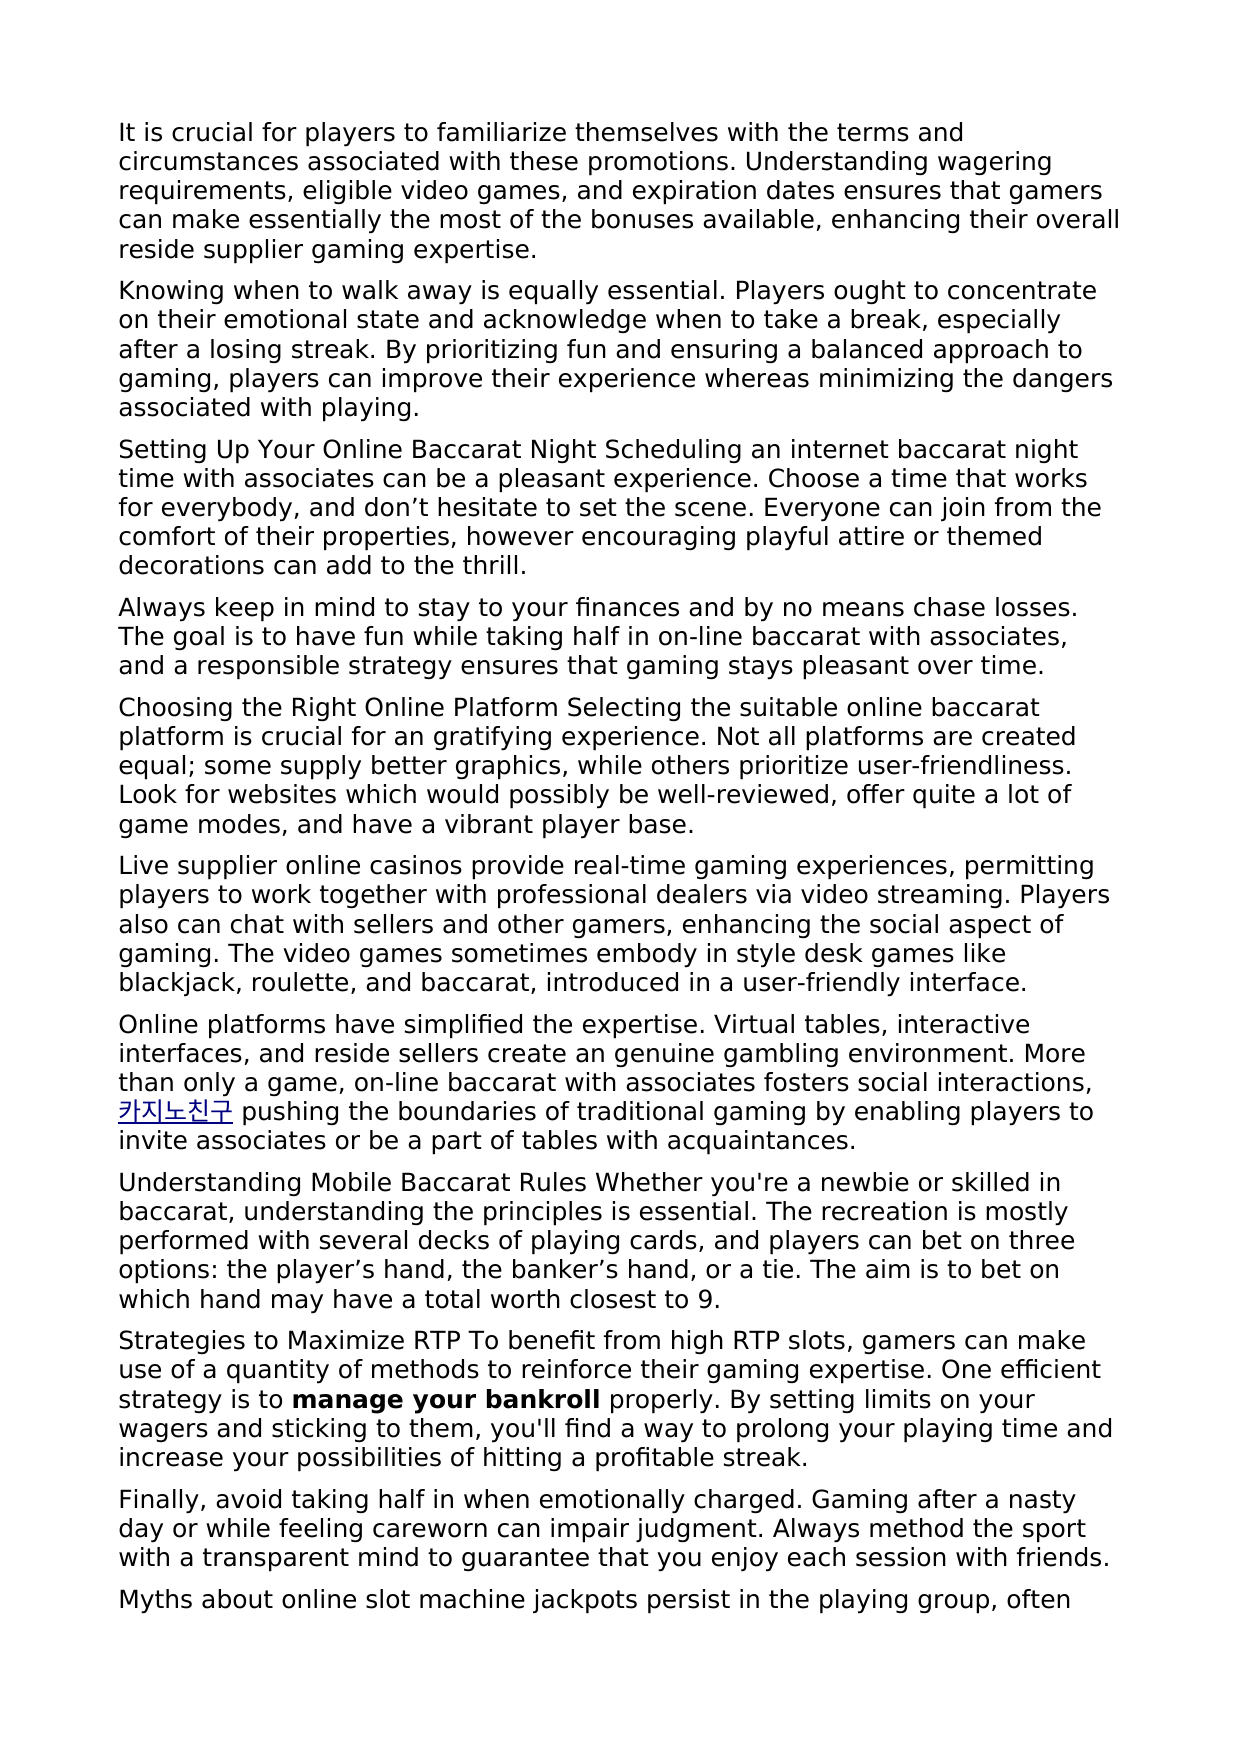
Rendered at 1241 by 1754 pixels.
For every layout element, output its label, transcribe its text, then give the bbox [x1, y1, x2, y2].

text Strategies to Maximize RTP To benefit from high RTP slots, gamers can make use of a quantity of methods to reinforce their gaming expertise. One efficient strategy is to manage your bankroll properly. By setting limits on your wagers and sticking to them, you'll find a way to prolong your playing time and increase your possibilities of hitting a profitable streak. [118, 1326, 1122, 1472]
text Finally, avoid taking half in when emotionally charged. Gaming after a nasty day or while feeling careworn can impair judgment. Always method the sport with a transparent mind to guarantee that you enjoy each session with friends. [118, 1485, 1122, 1572]
text Understanding Mobile Baccarat Rules Whether you're a newbie or skilled in baccarat, understanding the principles is essential. The recreation is mostly performed with several decks of playing cards, and players can bet on three options: the player’s hand, the banker’s hand, or a tie. The aim is to bet on which hand may have a total worth closest to 9. [118, 1168, 1122, 1314]
text Live supplier online casinos provide real-time gaming experiences, permitting players to work together with professional dealers via video streaming. Players also can chat with sellers and other gamers, enhancing the social aspect of gaming. The video games sometimes embody in style desk games like blackjack, roulette, and baccarat, introduced in a user-friendly interface. [118, 851, 1122, 997]
text Online platforms have simplified the expertise. Virtual tables, interactive interfaces, and reside sellers create an genuine gambling environment. More than only a game, on-line baccarat with associates fosters social interactions, 카지노친구 pushing the boundaries of traditional gaming by enabling players to invite associates or be a part of tables with acquaintances. [118, 1010, 1122, 1156]
text Setting Up Your Online Baccarat Night Scheduling an internet baccarat night time with associates can be a pleasant experience. Choose a time that works for everybody, and don’t hesitate to set the scene. Everyone can join from the comfort of their properties, however encouraging playful attire or themed decorations can add to the thrill. [118, 435, 1122, 581]
text Always keep in mind to stay to your finances and by no means chase losses. The goal is to have fun while taking half in on-line baccarat with associates, and a responsible strategy ensures that gaming stays pleasant over time. [118, 593, 1122, 681]
text Choosing the Right Online Platform Selecting the suitable online baccarat platform is crucial for an gratifying experience. Not all platforms are created equal; some supply better graphics, while others prioritize user-friendliness. Look for websites which would possibly be well-reviewed, offer quite a lot of game modes, and have a vibrant player base. [118, 693, 1122, 839]
text Knowing when to walk away is equally essential. Players ought to concentrate on their emotional state and acknowledge when to take a break, especially after a losing streak. By prioritizing fun and ensuring a balanced approach to gaming, players can improve their experience whereas minimizing the dangers associated with playing. [118, 276, 1122, 422]
text It is crucial for players to familiarize themselves with the terms and circumstances associated with these promotions. Understanding wagering requirements, eligible video games, and expiration dates ensures that gamers can make essentially the most of the bonuses available, enhancing their overall reside supplier gaming expertise. [118, 118, 1122, 264]
text Myths about online slot machine jackpots persist in the playing group, often [118, 1585, 1122, 1614]
